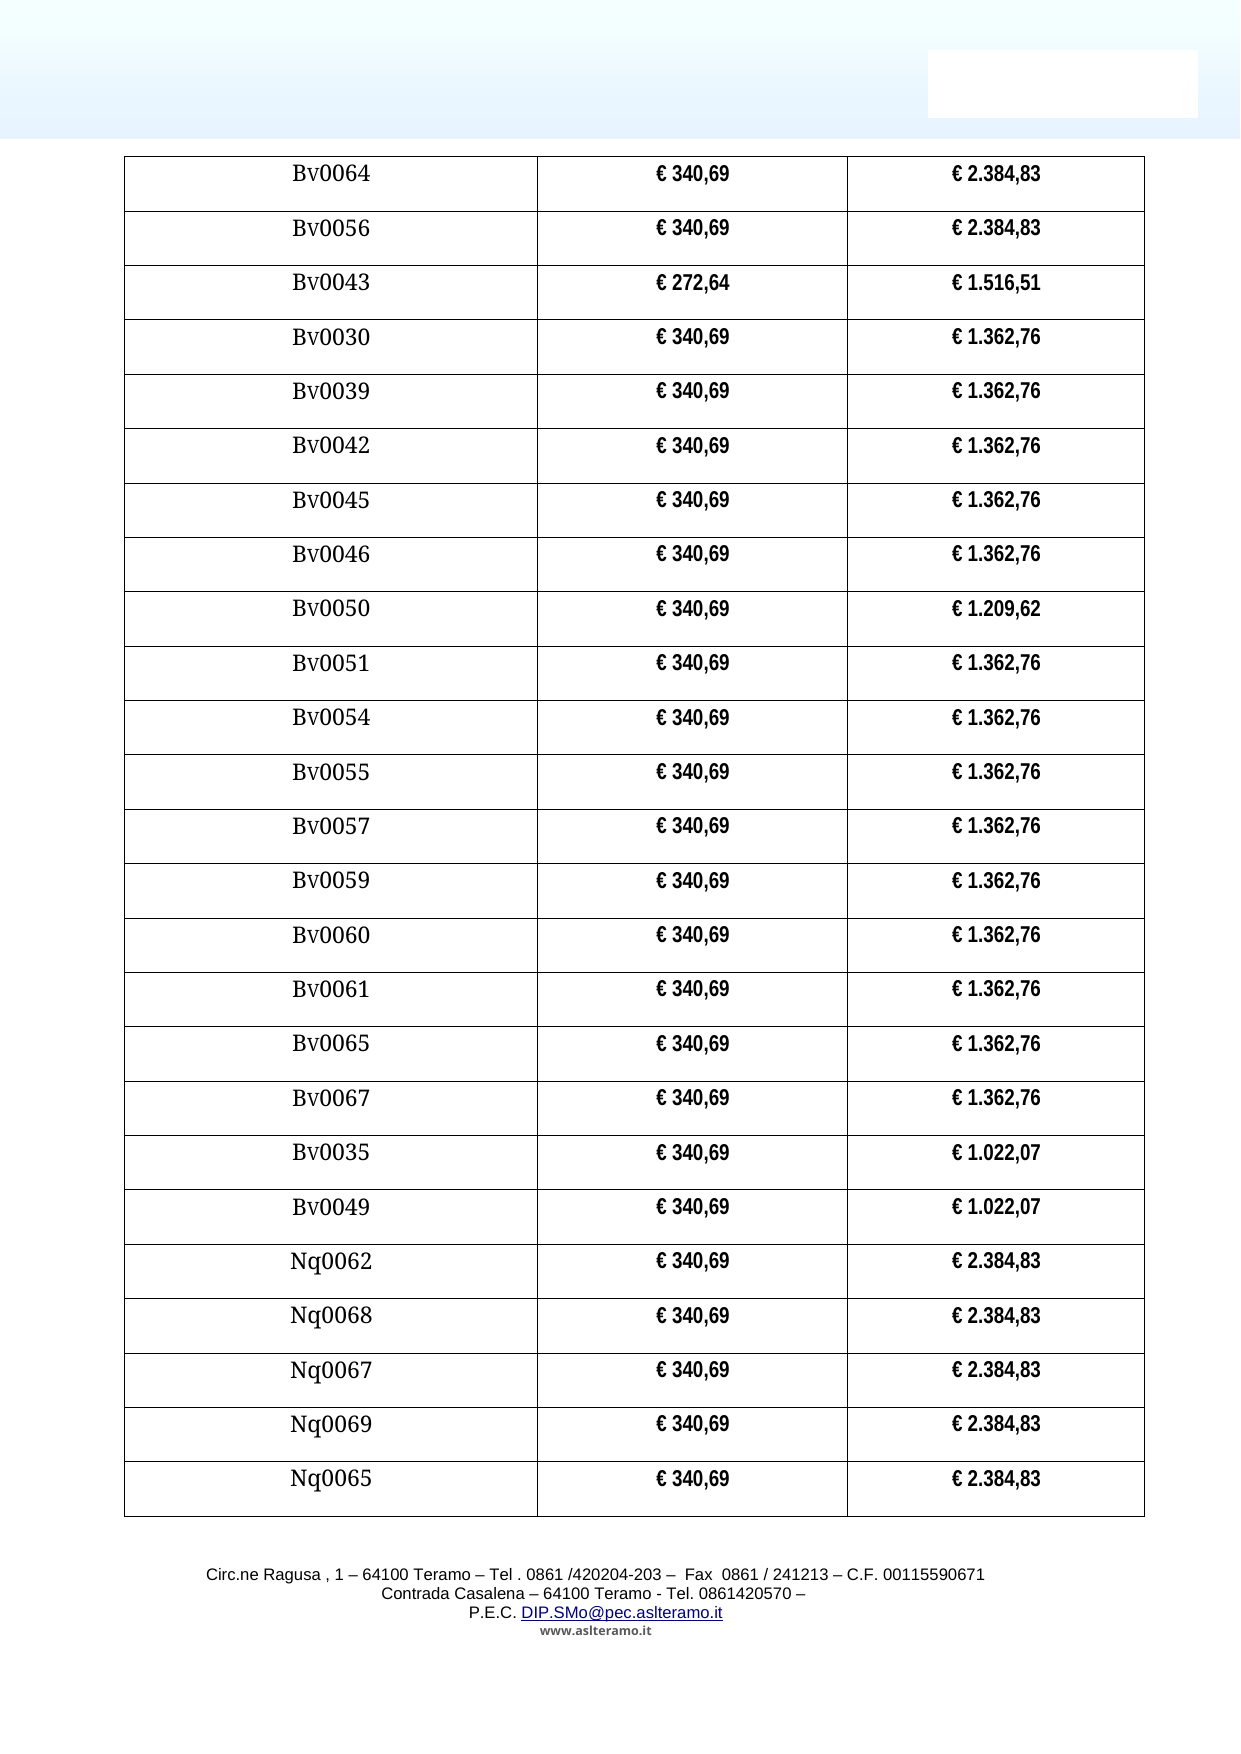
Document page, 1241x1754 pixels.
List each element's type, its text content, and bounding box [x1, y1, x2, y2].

table_cell € 340,69 [538, 810, 847, 863]
table_cell € 340,69 [538, 864, 847, 917]
table_cell € 340,69 [538, 1245, 847, 1298]
table_cell Bv0042 [125, 429, 537, 482]
table_cell Bv0045 [125, 484, 537, 537]
table_cell € 1.209,62 [848, 592, 1144, 646]
table_cell € 2.384,83 [848, 1299, 1144, 1352]
table_cell Bv0035 [125, 1136, 537, 1189]
table_cell € 1.362,76 [848, 701, 1144, 754]
table_cell € 1.362,76 [848, 320, 1144, 374]
table_cell € 340,69 [538, 1354, 847, 1407]
table_cell Bv0043 [125, 266, 537, 319]
table_cell € 1.362,76 [848, 864, 1144, 917]
table_cell € 272,64 [538, 266, 847, 319]
table_cell € 1.362,76 [848, 1082, 1144, 1135]
table_cell € 1.362,76 [848, 1027, 1144, 1081]
table_cell Nq0065 [125, 1462, 537, 1516]
table_cell € 1.022,07 [848, 1136, 1144, 1189]
table_cell € 340,69 [538, 212, 847, 265]
table_cell Bv0054 [125, 701, 537, 754]
table_cell € 340,69 [538, 1082, 847, 1135]
table_cell € 340,69 [538, 1408, 847, 1461]
table_cell € 340,69 [538, 157, 847, 211]
table_cell Nq0067 [125, 1354, 537, 1407]
table_cell € 340,69 [538, 973, 847, 1026]
table_cell Bv0060 [125, 919, 537, 972]
table_cell € 340,69 [538, 538, 847, 591]
table_cell Bv0059 [125, 864, 537, 917]
table_cell € 2.384,83 [848, 1245, 1144, 1298]
table_cell € 1.362,76 [848, 973, 1144, 1026]
table_cell € 1.362,76 [848, 429, 1144, 482]
table_cell € 1.362,76 [848, 484, 1144, 537]
table_cell Bv0057 [125, 810, 537, 863]
table_cell € 1.362,76 [848, 375, 1144, 428]
table_cell € 340,69 [538, 1299, 847, 1352]
table_cell € 340,69 [538, 701, 847, 754]
table_cell Bv0064 [125, 157, 537, 211]
table_cell Nq0069 [125, 1408, 537, 1461]
table_cell Bv0050 [125, 592, 537, 646]
table_cell Bv0067 [125, 1082, 537, 1135]
table_cell € 340,69 [538, 1462, 847, 1516]
table_cell Bv0065 [125, 1027, 537, 1081]
table_cell € 340,69 [538, 919, 847, 972]
table_cell € 1.022,07 [848, 1190, 1144, 1244]
table_cell € 340,69 [538, 375, 847, 428]
table_cell Nq0062 [125, 1245, 537, 1298]
table_cell € 340,69 [538, 592, 847, 646]
table_cell Bv0030 [125, 320, 537, 374]
table_cell Bv0039 [125, 375, 537, 428]
table_cell € 340,69 [538, 1027, 847, 1081]
table_cell € 2.384,83 [848, 1462, 1144, 1516]
table_cell Bv0049 [125, 1190, 537, 1244]
table_cell € 340,69 [538, 429, 847, 482]
table_cell Bv0051 [125, 647, 537, 700]
table_cell Bv0056 [125, 212, 537, 265]
table_cell € 1.516,51 [848, 266, 1144, 319]
table_cell € 2.384,83 [848, 157, 1144, 211]
table_cell € 1.362,76 [848, 647, 1144, 700]
table_cell € 340,69 [538, 484, 847, 537]
table_cell Bv0055 [125, 755, 537, 809]
table_cell Nq0068 [125, 1299, 537, 1352]
table_cell € 1.362,76 [848, 755, 1144, 809]
table_cell € 2.384,83 [848, 1354, 1144, 1407]
table_cell € 2.384,83 [848, 212, 1144, 265]
table_cell € 340,69 [538, 1190, 847, 1244]
table_cell € 2.384,83 [848, 1408, 1144, 1461]
table_cell Bv0046 [125, 538, 537, 591]
table_cell € 340,69 [538, 320, 847, 374]
table_cell € 340,69 [538, 1136, 847, 1189]
table_cell € 340,69 [538, 755, 847, 809]
table_cell € 340,69 [538, 647, 847, 700]
table_cell € 1.362,76 [848, 538, 1144, 591]
table_cell Bv0061 [125, 973, 537, 1026]
table_cell € 1.362,76 [848, 810, 1144, 863]
table_cell € 1.362,76 [848, 919, 1144, 972]
